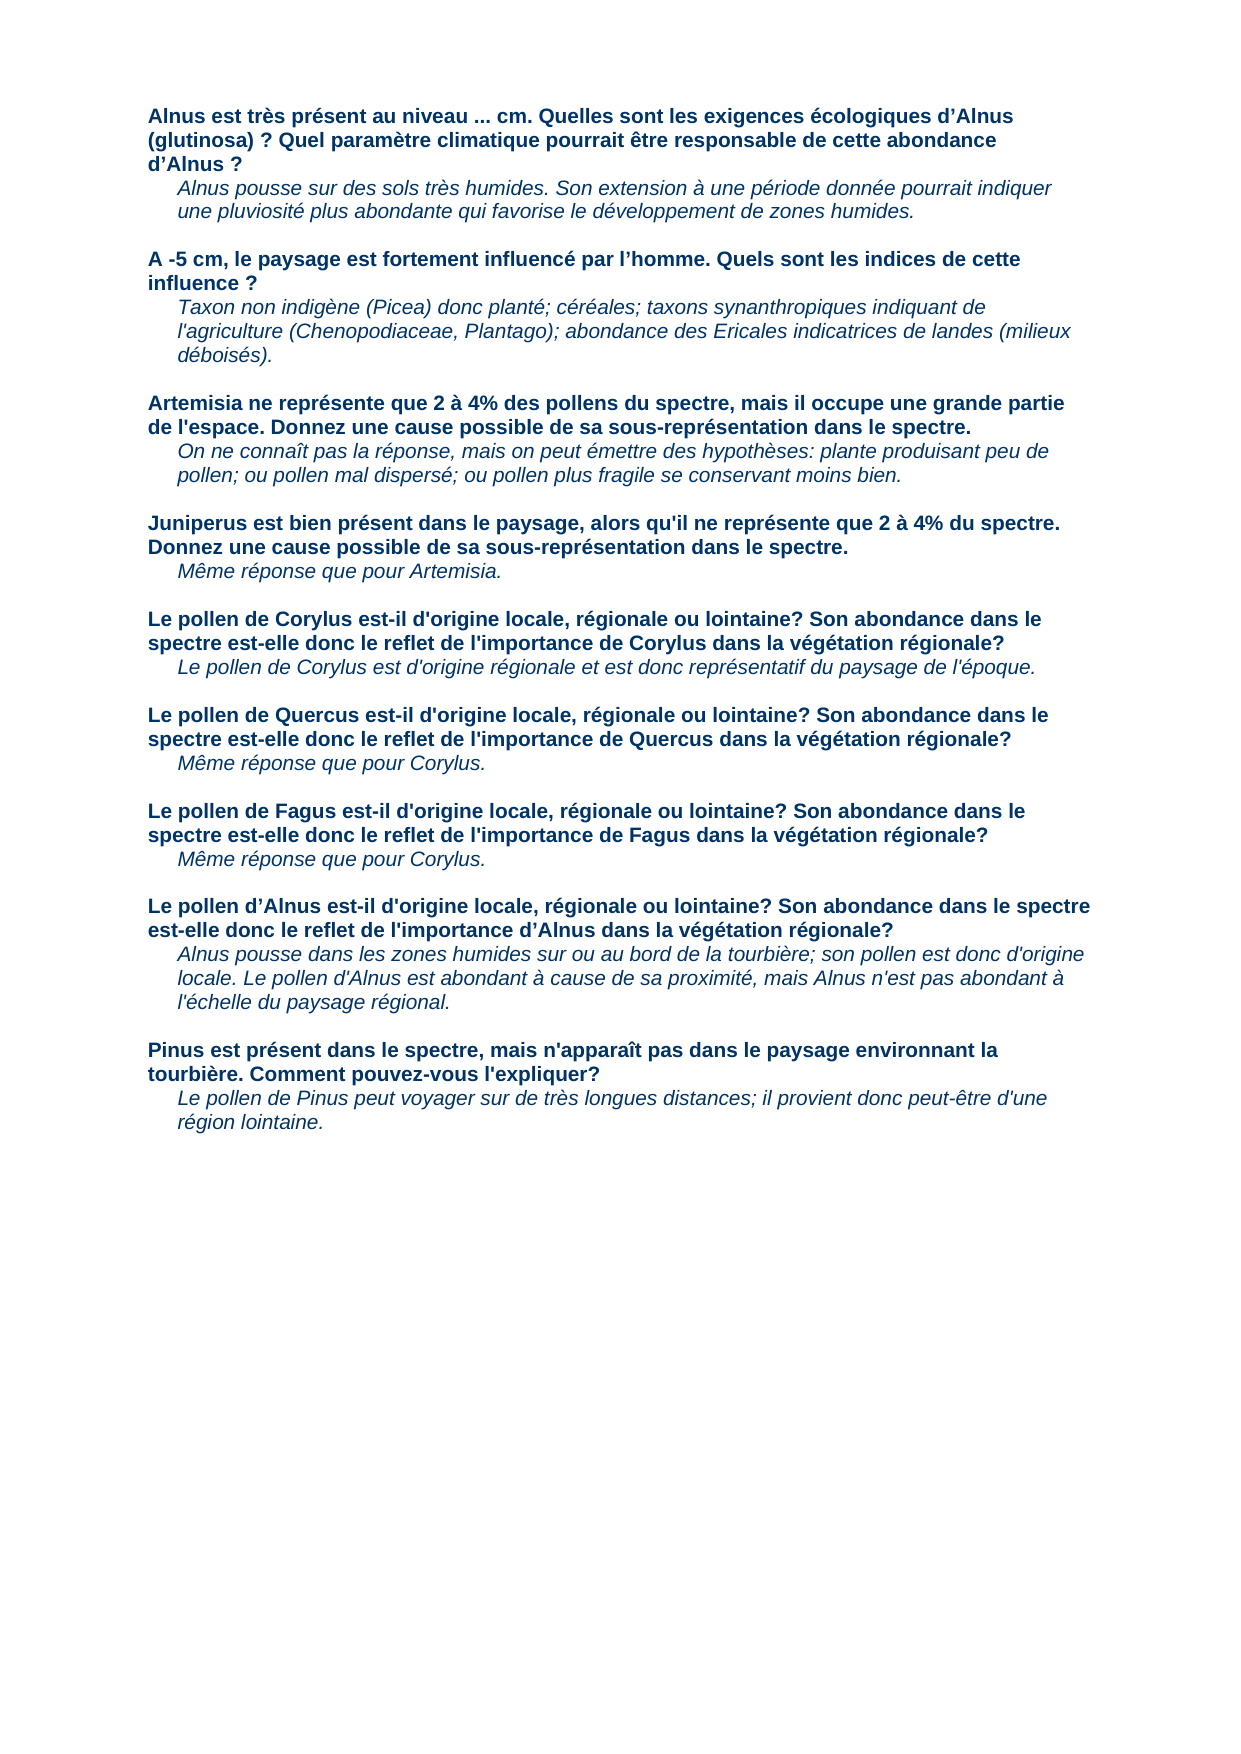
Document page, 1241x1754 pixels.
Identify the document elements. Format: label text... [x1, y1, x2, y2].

text Juniperus est bien présent dans le paysage, alors qu'il ne représente que 2 à 4% du spectre. Donnez une cause possible de sa sous-représentation dans le spectre. [148, 511, 1092, 559]
text Le pollen de Pinus peut voyager sur de très longues distances; il provient donc peut-être d'une région lointaine. [177, 1086, 1092, 1134]
text Même réponse que pour Corylus. [177, 846, 1092, 870]
text Le pollen de Corylus est-il d'origine locale, régionale ou lointaine? Son abondance dans le spectre est-elle donc le reflet de l'importance de Corylus dans la végétation régionale? [148, 607, 1092, 655]
text Alnus pousse dans les zones humides sur ou au bord de la tourbière; son pollen est donc d'origine locale. Le pollen d'Alnus est abondant à cause de sa proximité, mais Alnus n'est pas abondant à l'échelle du paysage régional. [177, 942, 1092, 1014]
text Pinus est présent dans le spectre, mais n'apparaît pas dans le paysage environnant la tourbière. Comment pouvez-vous l'expliquer? [148, 1038, 1092, 1086]
text Alnus est très présent au niveau ... cm. Quelles sont les exigences écologiques d’Alnus (glutinosa) ? Quel paramètre climatique pourrait être responsable de cette abondance d’Alnus ? [148, 103, 1092, 175]
text Le pollen de Corylus est d'origine régionale et est donc représentatif du paysage de l'époque. [177, 655, 1092, 679]
text Le pollen de Fagus est-il d'origine locale, régionale ou lointaine? Son abondance dans le spectre est-elle donc le reflet de l'importance de Fagus dans la végétation régionale? [148, 798, 1092, 846]
text A -5 cm, le paysage est fortement influencé par l’homme. Quels sont les indices de cette influence ? [148, 247, 1092, 295]
text Le pollen de Quercus est-il d'origine locale, régionale ou lointaine? Son abondance dans le spectre est-elle donc le reflet de l'importance de Quercus dans la végétation régionale? [148, 703, 1092, 751]
text Même réponse que pour Artemisia. [177, 559, 1092, 583]
text Même réponse que pour Corylus. [177, 751, 1092, 774]
text Le pollen d’Alnus est-il d'origine locale, régionale ou lointaine? Son abondance dans le spectre est-elle donc le reflet de l'importance d’Alnus dans la végétation régionale? [148, 894, 1092, 942]
text Artemisia ne représente que 2 à 4% des pollens du spectre, mais il occupe une grande partie de l'espace. Donnez une cause possible de sa sous-représentation dans le spectre. [148, 391, 1092, 439]
text Alnus pousse sur des sols très humides. Son extension à une période donnée pourrait indiquer une pluviosité plus abondante qui favorise le développement de zones humides. [177, 175, 1092, 223]
text Taxon non indigène (Picea) donc planté; céréales; taxons synanthropiques indiquant de l'agriculture (Chenopodiaceae, Plantago); abondance des Ericales indicatrices de landes (milieux déboisés). [177, 295, 1092, 367]
text On ne connaît pas la réponse, mais on peut émettre des hypothèses: plante produisant peu de pollen; ou pollen mal dispersé; ou pollen plus fragile se conservant moins bien. [177, 439, 1092, 487]
